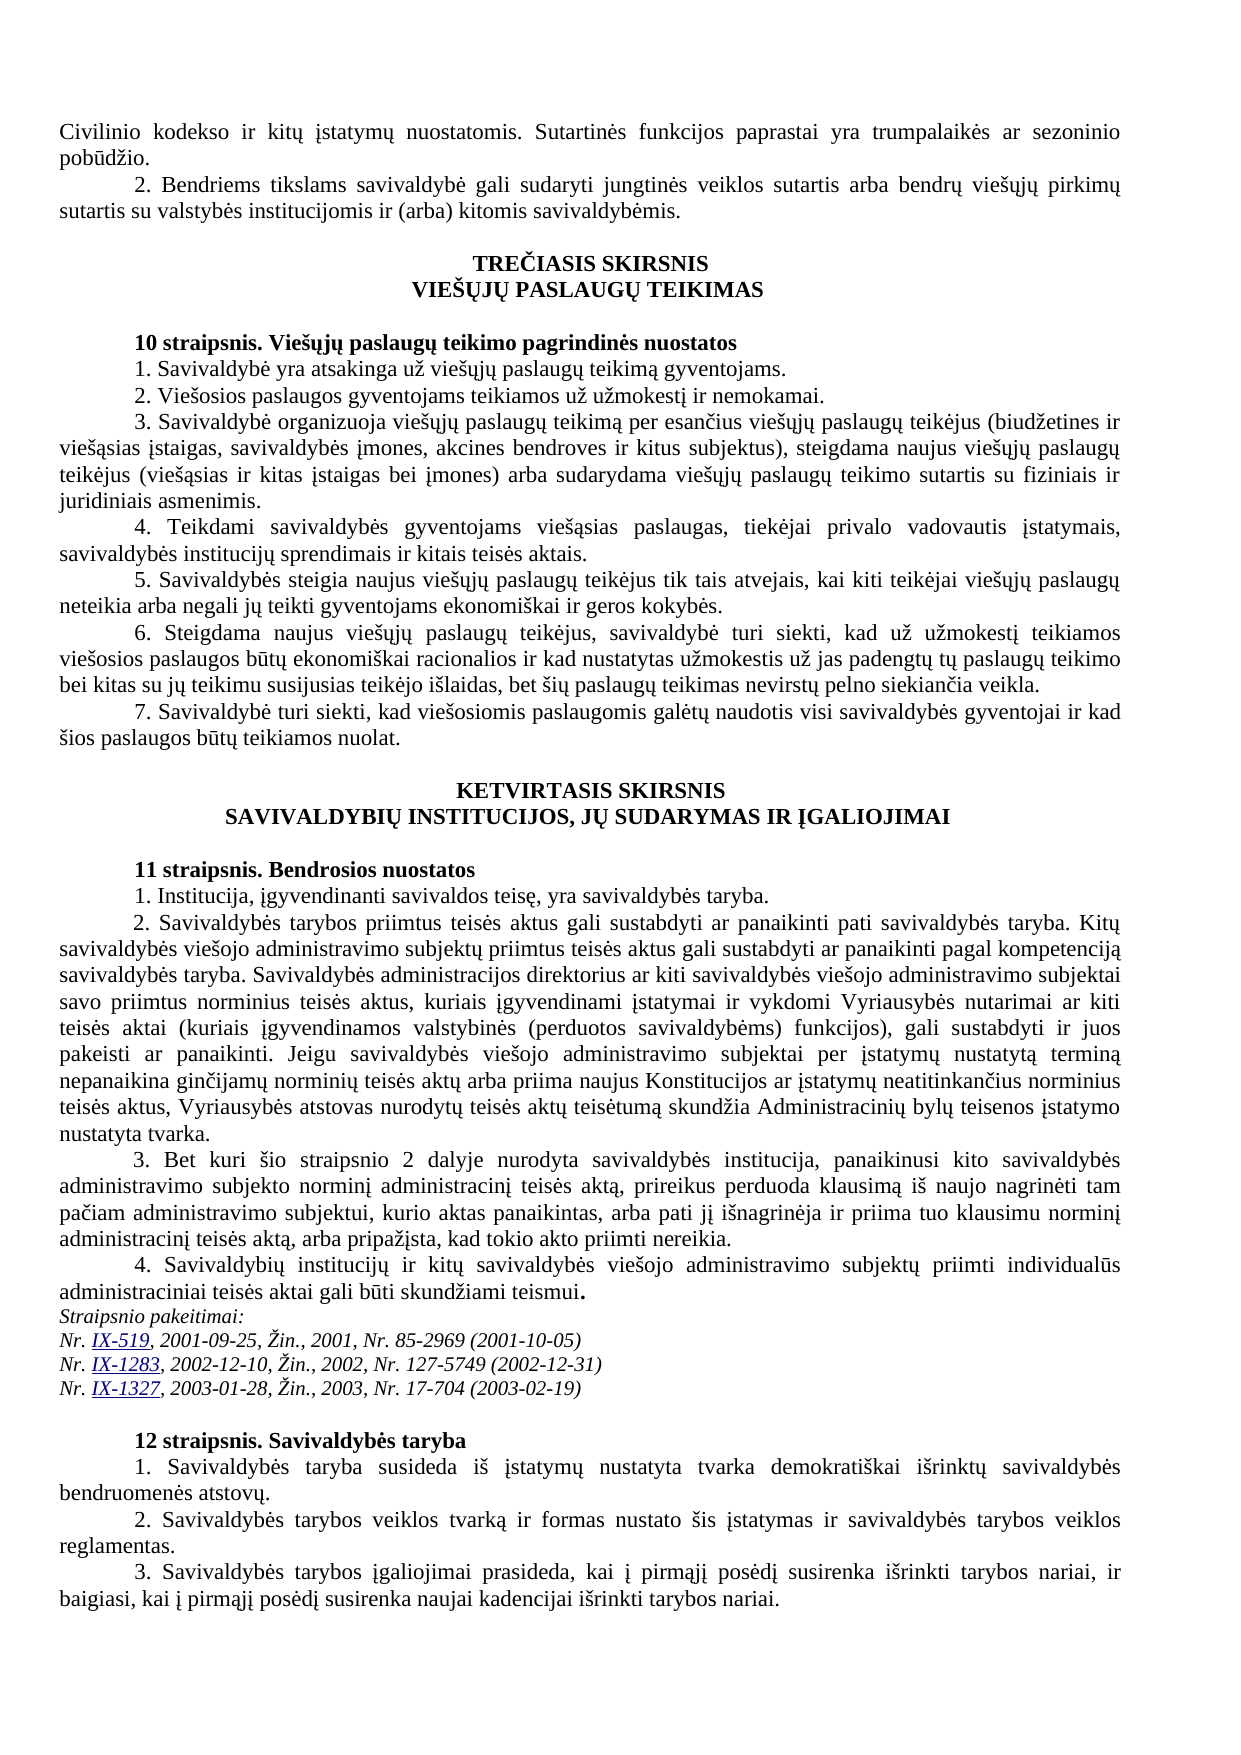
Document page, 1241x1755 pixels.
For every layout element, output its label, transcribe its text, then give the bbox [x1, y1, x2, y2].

text Nr. IX-1327, 2003-01-28, Žin., 2003, Nr. 17-704 (2003-02-19) [59, 1376, 1122, 1400]
text 2. Savivaldybės tarybos veiklos tvarką ir formas nustato šis įstatymas ir savivaldybės tarybos veiklos reglamentas. [59, 1506, 1122, 1558]
text 2. Savivaldybės tarybos priimtus teisės aktus gali sustabdyti ar panaikinti pati savivaldybės taryba. Kitų savivaldybės viešojo administravimo subjektų priimtus teisės aktus gali sustabdyti ar panaikinti pagal kompetenciją savivaldybės taryba. Savivaldybės administracijos direktorius ar kiti savivaldybės viešojo administravimo subjektai savo priimtus norminius teisės aktus, kuriais įgyvendinami įstatymai ir vykdomi Vyriausybės nutarimai ar kiti teisės aktai (kuriais įgyvendinamos valstybinės (perduotos savivaldybėms) funkcijos), gali sustabdyti ir juos pakeisti ar panaikinti. Jeigu savivaldybės viešojo administravimo subjektai per įstatymų nustatytą terminą nepanaikina ginčijamų norminių teisės aktų arba priima naujus Konstitucijos ar įstatymų neatitinkančius norminius teisės aktus, Vyriausybės atstovas nurodytų teisės aktų teisėtumą skundžia Administracinių bylų teisenos įstatymo nustatyta tvarka. [59, 909, 1122, 1146]
text VIEŠŲJŲ PASLAUGŲ TEIKIMAS [59, 276, 1122, 303]
text 12 straipsnis. Savivaldybės taryba [59, 1427, 1122, 1453]
text 4. Savivaldybių institucijų ir kitų savivaldybės viešojo administravimo subjektų priimti individualūs administraciniai teisės aktai gali būti skundžiami teismui. [59, 1251, 1122, 1304]
text 1. Savivaldybės taryba susideda iš įstatymų nustatyta tvarka demokratiškai išrinktų savivaldybės bendruomenės atstovų. [59, 1453, 1122, 1506]
text 5. Savivaldybės steigia naujus viešųjų paslaugų teikėjus tik tais atvejais, kai kiti teikėjai viešųjų paslaugų neteikia arba negali jų teikti gyventojams ekonomiškai ir geros kokybės. [59, 566, 1122, 619]
text 4. Teikdami savivaldybės gyventojams viešąsias paslaugas, tiekėjai privalo vadovautis įstatymais, savivaldybės institucijų sprendimais ir kitais teisės aktais. [59, 513, 1122, 566]
text SAVIVALDYBIŲ INSTITUCIJOS, JŲ SUDARYMAS IR ĮGALIOJIMAI [59, 803, 1122, 830]
text 10 straipsnis. Viešųjų paslaugų teikimo pagrindinės nuostatos [59, 329, 1122, 355]
text 3. Savivaldybės tarybos įgaliojimai prasideda, kai į pirmąjį posėdį susirenka išrinkti tarybos nariai, ir baigiasi, kai į pirmąjį posėdį susirenka naujai kadencijai išrinkti tarybos nariai. [59, 1558, 1122, 1611]
text 11 straipsnis. Bendrosios nuostatos [59, 856, 1122, 882]
text 2. Viešosios paslaugos gyventojams teikiamos už užmokestį ir nemokamai. [59, 382, 1122, 408]
text Civilinio kodekso ir kitų įstatymų nuostatomis. Sutartinės funkcijos paprastai yra trumpalaikės ar sezoninio pobūdžio. [59, 118, 1122, 171]
text Nr. IX-519, 2001-09-25, Žin., 2001, Nr. 85-2969 (2001-10-05) [59, 1328, 1122, 1352]
text 1. Savivaldybė yra atsakinga už viešųjų paslaugų teikimą gyventojams. [59, 355, 1122, 382]
text 1. Institucija, įgyvendinanti savivaldos teisę, yra savivaldybės taryba. [59, 882, 1122, 909]
subtitle TREČIASIS SKIRSNIS [59, 250, 1122, 276]
text Straipsnio pakeitimai: [59, 1304, 1122, 1328]
text 2. Bendriems tikslams savivaldybė gali sudaryti jungtinės veiklos sutartis arba bendrų viešųjų pirkimų sutartis su valstybės institucijomis ir (arba) kitomis savivaldybėmis. [59, 171, 1122, 223]
text 7. Savivaldybė turi siekti, kad viešosiomis paslaugomis galėtų naudotis visi savivaldybės gyventojai ir kad šios paslaugos būtų teikiamos nuolat. [59, 698, 1122, 751]
text 3. Bet kuri šio straipsnio 2 dalyje nurodyta savivaldybės institucija, panaikinusi kito savivaldybės administravimo subjekto norminį administracinį teisės aktą, prireikus perduoda klausimą iš naujo nagrinėti tam pačiam administravimo subjektui, kurio aktas panaikintas, arba pati jį išnagrinėja ir priima tuo klausimu norminį administracinį teisės aktą, arba pripažįsta, kad tokio akto priimti nereikia. [59, 1146, 1122, 1251]
text 3. Savivaldybė organizuoja viešųjų paslaugų teikimą per esančius viešųjų paslaugų teikėjus (biudžetines ir viešąsias įstaigas, savivaldybės įmones, akcines bendroves ir kitus subjektus), steigdama naujus viešųjų paslaugų teikėjus (viešąsias ir kitas įstaigas bei įmones) arba sudarydama viešųjų paslaugų teikimo sutartis su fiziniais ir juridiniais asmenimis. [59, 408, 1122, 513]
text KETVIRTASIS SKIRSNIS [59, 777, 1122, 803]
text Nr. IX-1283, 2002-12-10, Žin., 2002, Nr. 127-5749 (2002-12-31) [59, 1352, 1122, 1376]
text 6. Steigdama naujus viešųjų paslaugų teikėjus, savivaldybė turi siekti, kad už užmokestį teikiamos viešosios paslaugos būtų ekonomiškai racionalios ir kad nustatytas užmokestis už jas padengtų tų paslaugų teikimo bei kitas su jų teikimu susijusias teikėjo išlaidas, bet šių paslaugų teikimas nevirstų pelno siekiančia veikla. [59, 619, 1122, 698]
